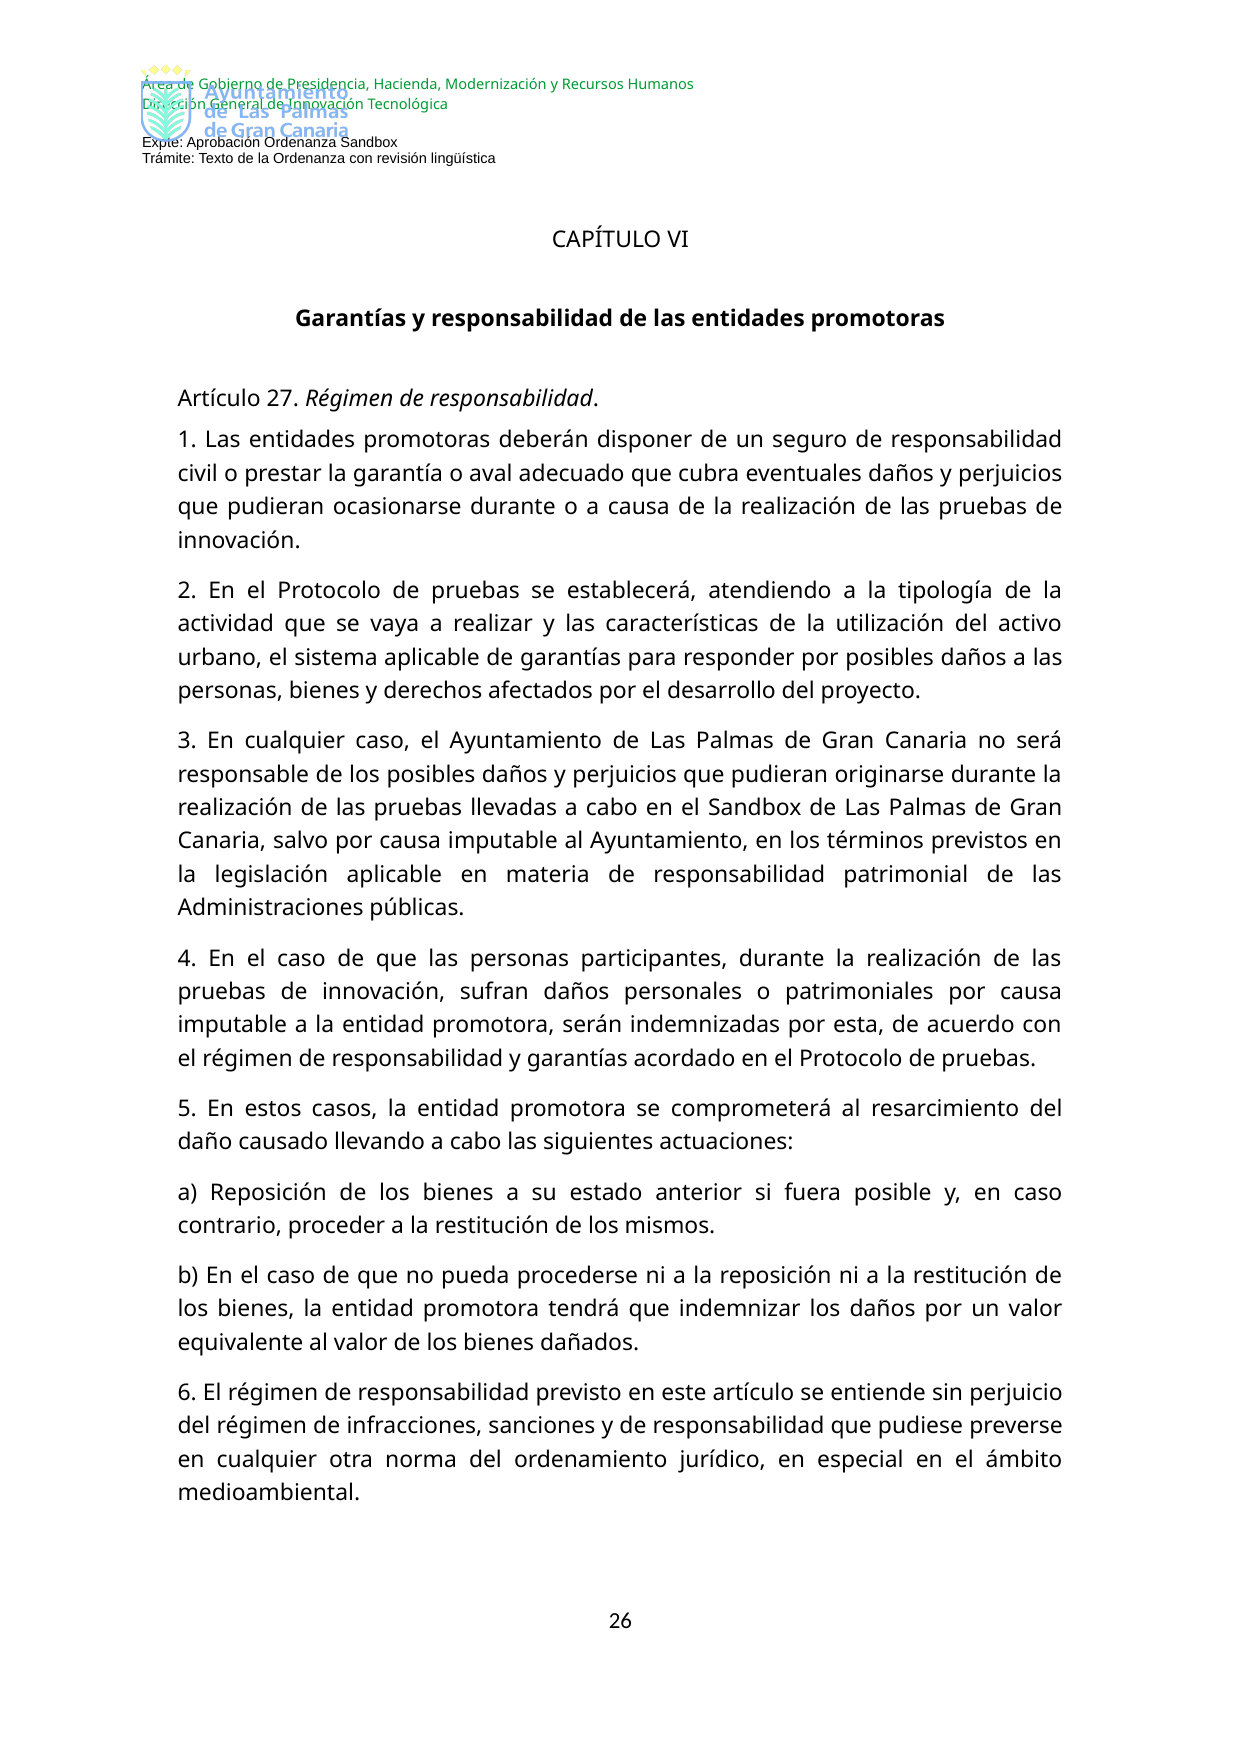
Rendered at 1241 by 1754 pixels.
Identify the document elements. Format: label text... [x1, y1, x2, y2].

text 3. En cualquier caso, el Ayuntamiento de Las Palmas de Gran Canaria no será responsable de los posibles daños y perjuicios que pudieran originarse durante la realización de las pruebas llevadas a cabo en el Sandbox de Las Palmas de Gran Canaria, salvo por causa imputable al Ayuntamiento, en los términos previstos en la legislación aplicable en materia de responsabilidad patrimonial de las Administraciones públicas. [177, 724, 1063, 923]
subtitle Artículo 27. Régimen de responsabilidad. [177, 382, 1063, 413]
subtitle CAPÍTULO VI [177, 223, 1063, 254]
text a) Reposición de los bienes a su estado anterior si fuera posible y, en caso contrario, proceder a la restitución de los mismos. [177, 1175, 1063, 1240]
text 6. El régimen de responsabilidad previsto en este artículo se entiende sin perjuicio del régimen de infracciones, sanciones y de responsabilidad que pudiese preverse en cualquier otra norma del ordenamiento jurídico, en especial en el ámbito medioambiental. [177, 1376, 1063, 1507]
subtitle Garantías y responsabilidad de las entidades promotoras [177, 302, 1063, 333]
text b) En el caso de que no pueda procederse ni a la reposición ni a la restitución de los bienes, la entidad promotora tendrá que indemnizar los daños por un valor equivalente al valor de los bienes dañados. [177, 1259, 1063, 1357]
text 2. En el Protocolo de pruebas se establecerá, atendiendo a la tipología de la actividad que se vaya a realizar y las características de la utilización del activo urbano, el sistema aplicable de garantías para responder por posibles daños a las personas, bienes y derechos afectados por el desarrollo del proyecto. [177, 574, 1063, 705]
text 1. Las entidades promotoras deberán disponer de un seguro de responsabilidad civil o prestar la garantía o aval adecuado que cubra eventuales daños y perjuicios que pudieran ocasionarse durante o a causa de la realización de las pruebas de innovación. [177, 423, 1063, 555]
text 5. En estos casos, la entidad promotora se comprometerá al resarcimiento del daño causado llevando a cabo las siguientes actuaciones: [177, 1092, 1063, 1157]
text 4. En el caso de que las personas participantes, durante la realización de las pruebas de innovación, sufran daños personales o patrimoniales por causa imputable a la entidad promotora, serán indemnizadas por esta, de acuerdo con el régimen de responsabilidad y garantías acordado en el Protocolo de pruebas. [177, 941, 1063, 1073]
